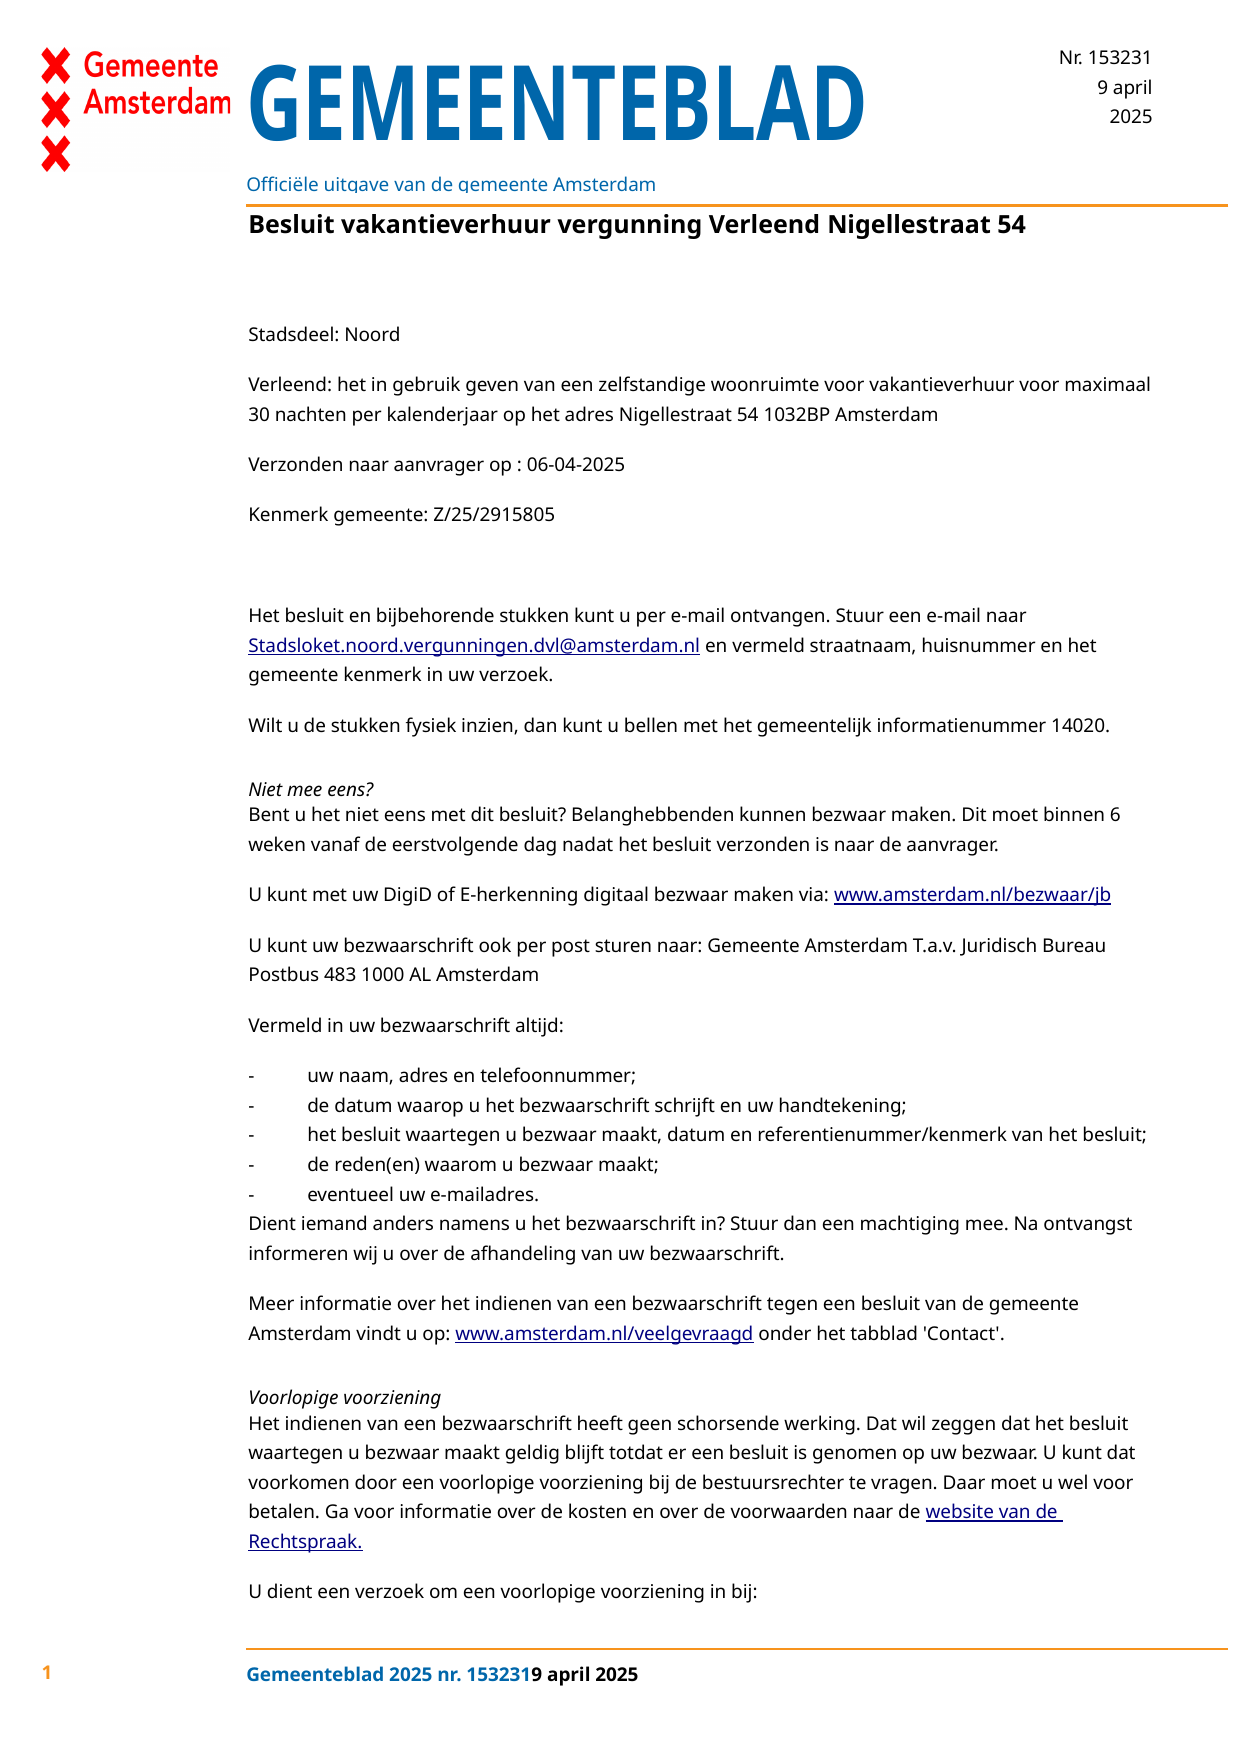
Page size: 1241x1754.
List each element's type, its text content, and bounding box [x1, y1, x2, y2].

text Stadsdeel: Noord [248, 321, 1152, 346]
list de reden(en) waarom u bezwaar maakt; [248, 1151, 1152, 1177]
text Bent u het niet eens met dit besluit? Belanghebbenden kunnen bezwaar maken. Dit moet binnen 6 weken vanaf de eerstvolgende dag nadat het besluit verzonden is naar de aanvrager. [248, 802, 1152, 857]
list eventueel uw e-mailadres. [248, 1181, 1152, 1207]
text Besluit vakantieverhuur vergunning Verleend Nigellestraat 54 [248, 207, 1152, 241]
text Dient iemand anders namens u het bezwaarschrift in? Stuur dan een machtiging mee. Na ontvangst informeren wij u over de afhandeling van uw bezwaarschrift. [248, 1210, 1152, 1266]
text Wilt u de stukken fysiek inzien, dan kunt u bellen met het gemeentelijk informatienummer 14020. [248, 712, 1152, 738]
text Meer informatie over het indienen van een bezwaarschrift tegen een besluit van de gemeente Amsterdam vindt u op: www.amsterdam.nl/veelgevraagd onder het tabblad 'Contact'. [248, 1290, 1152, 1346]
list het besluit waartegen u bezwaar maakt, datum en referentienummer/kenmerk van het besluit; [248, 1122, 1152, 1147]
text Verleend: het in gebruik geven van een zelfstandige woonruimte voor vakantieverhuur voor maximaal 30 nachten per kalenderjaar op het adres Nigellestraat 54 1032BP Amsterdam [248, 371, 1152, 426]
text Voorlopige voorziening [248, 1384, 1152, 1410]
text U dient een verzoek om een voorlopige voorziening in bij: [248, 1578, 1152, 1604]
text Verzonden naar aanvrager op : 06-04-2025 [248, 451, 1152, 477]
text U kunt uw bezwaarschrift ook per post sturen naar: Gemeente Amsterdam T.a.v. Juridisch Bureau Postbus 483 1000 AL Amsterdam [248, 932, 1152, 987]
list de datum waarop u het bezwaarschrift schrijft en uw handtekening; [248, 1092, 1152, 1118]
text Niet mee eens? [248, 776, 1152, 802]
list uw naam, adres en telefoonnummer; [248, 1062, 1152, 1088]
picture [41, 47, 231, 172]
text Vermeld in uw bezwaarschrift altijd: [248, 1012, 1152, 1038]
text Kenmerk gemeente: Z/25/2915805 [248, 502, 1152, 527]
text Het besluit en bijbehorende stukken kunt u per e-mail ontvangen. Stuur een e-mail naar Stadsloket.noord.vergunningen.dvl@amsterdam.nl en vermeld straatnaam, huisnummer en het gemeente kenmerk in uw verzoek. [248, 602, 1152, 687]
text U kunt met uw DigiD of E-herkenning digitaal bezwaar maken via: www.amsterdam.nl/bezwaar/jb [248, 882, 1152, 907]
text Het indienen van een bezwaarschrift heeft geen schorsende werking. Dat wil zeggen dat het besluit waartegen u bezwaar maakt geldig blijft totdat er een besluit is genomen op uw bezwaar. U kunt dat voorkomen door een voorlopige voorziening bij de bestuursrechter te vragen. Daar moet u wel voor betalen. Ga voor informatie over de kosten en over de voorwaarden naar de website van de Rechtspraak. [248, 1410, 1152, 1554]
